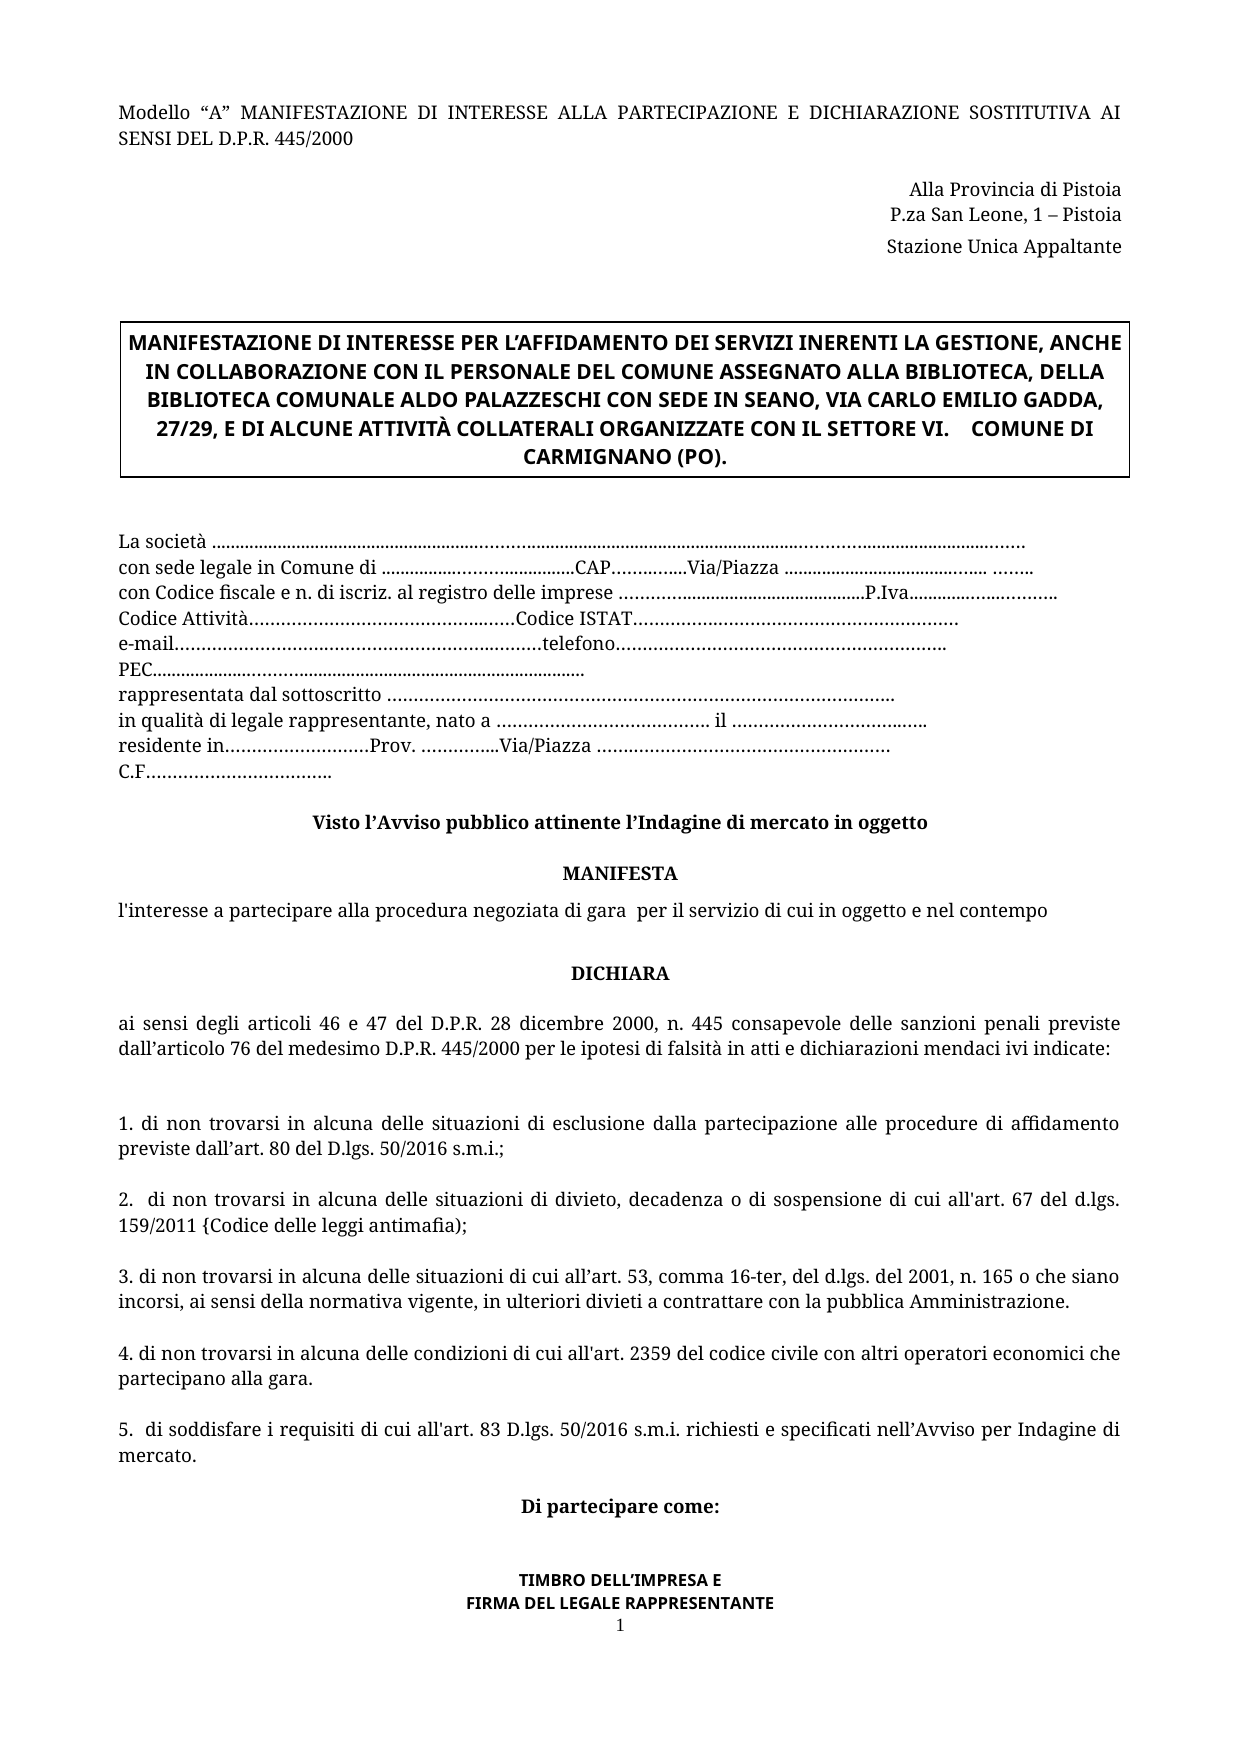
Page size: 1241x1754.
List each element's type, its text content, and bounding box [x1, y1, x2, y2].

text in qualità di legale rappresentante, nato a …………………………………. il …………………………..….. [118, 707, 1122, 733]
text 1. di non trovarsi in alcuna delle situazioni di esclusione dalla partecipazione alle procedure di affidamento previste dall’art. 80 del D.lgs. 50/2016 s.m.i.; [118, 1110, 1122, 1161]
text Alla Provincia di Pistoia [118, 176, 1122, 201]
text PEC.....................………............................................................. [118, 656, 1122, 682]
text Visto l’Avviso pubblico attinente l’Indagine di mercato in oggetto [118, 809, 1122, 835]
text 2. di non trovarsi in alcuna delle situazioni di divieto, decadenza o di sospensione di cui all'art. 67 del d.lgs. 159/2011 {Codice delle leggi antimafia); [118, 1187, 1122, 1238]
text Codice Attività……………………………………..……Codice ISTAT…………….……………………………………… [118, 605, 1122, 631]
text Modello “A” MANIFESTAZIONE DI INTERESSE ALLA PARTECIPAZIONE E DICHIARAZIONE SOSTITUTIVA AI SENSI DEL D.P.R. 445/2000 [118, 99, 1122, 150]
text MANIFESTA [118, 860, 1122, 886]
text con sede legale in Comune di ................………...............CAP……..…....Via/Piazza ....................................….... …….. [118, 554, 1122, 579]
table_header MANIFESTAZIONE DI INTERESSE PER l’AFFIDAMENTO DEI Servizi inerenti la gestione, anche in collaborazione con il personale del comune assegnato alla biblioteca, della biblioteca comunale Aldo Palazzeschi con sede in Seano, Via Carlo Emilio Gadda, 27/29, e di alcune attività collaterali organizzate con il Settore VI. Comune di Carmignano (PO). [121, 323, 1129, 476]
text 5. di soddisfare i requisiti di cui all'art. 83 D.lgs. 50/2016 s.m.i. richiesti e specificati nell’Avviso per Indagine di mercato. [118, 1416, 1122, 1467]
text DICHIARA [118, 961, 1122, 986]
text Stazione Unica Appaltante [118, 233, 1122, 258]
text L'INTERESSE A partecipare alla procedura negoziata di gara per il servizio di cui in oggetto e nel contempo [118, 898, 1122, 923]
text C.F…………………………….. [118, 758, 1122, 784]
text 4. di non trovarsi in alcuna delle condizioni di cui all'art. 2359 del codice civile con altri operatori economici che partecipano alla gara. [118, 1340, 1122, 1391]
text residente in………………………Prov. …………...Via/Piazza …….………………………………………… [118, 733, 1122, 758]
text con Codice fiscale e n. di iscriz. al registro delle imprese ………….......................................P.Iva.............…...……….. [118, 579, 1122, 605]
text 3. di non trovarsi in alcuna delle situazioni di cui all’art. 53, comma 16-ter, del d.lgs. del 2001, n. 165 o che siano incorsi, ai sensi della normativa vigente, in ulteriori divieti a contrattare con la pubblica Amministrazione. [118, 1263, 1122, 1314]
text Di partecipare come: [118, 1493, 1122, 1518]
text rappresentata dal sottoscritto ………………………………………………………………………………….. [118, 682, 1122, 707]
text e-mail……………………….…………………………..………telefono…………………………………………………….. [118, 631, 1122, 656]
text La società .........................................................………..........................................................…………...........................……. [118, 528, 1122, 554]
text ai sensi degli articoli 46 e 47 del D.P.R. 28 dicembre 2000, n. 445 consapevole delle sanzioni penali previste dall’articolo 76 del medesimo D.P.R. 445/2000 per le ipotesi di falsità in atti e dichiarazioni mendaci ivi indicate: [118, 1010, 1122, 1061]
text P.za San Leone, 1 – Pistoia [118, 201, 1122, 227]
